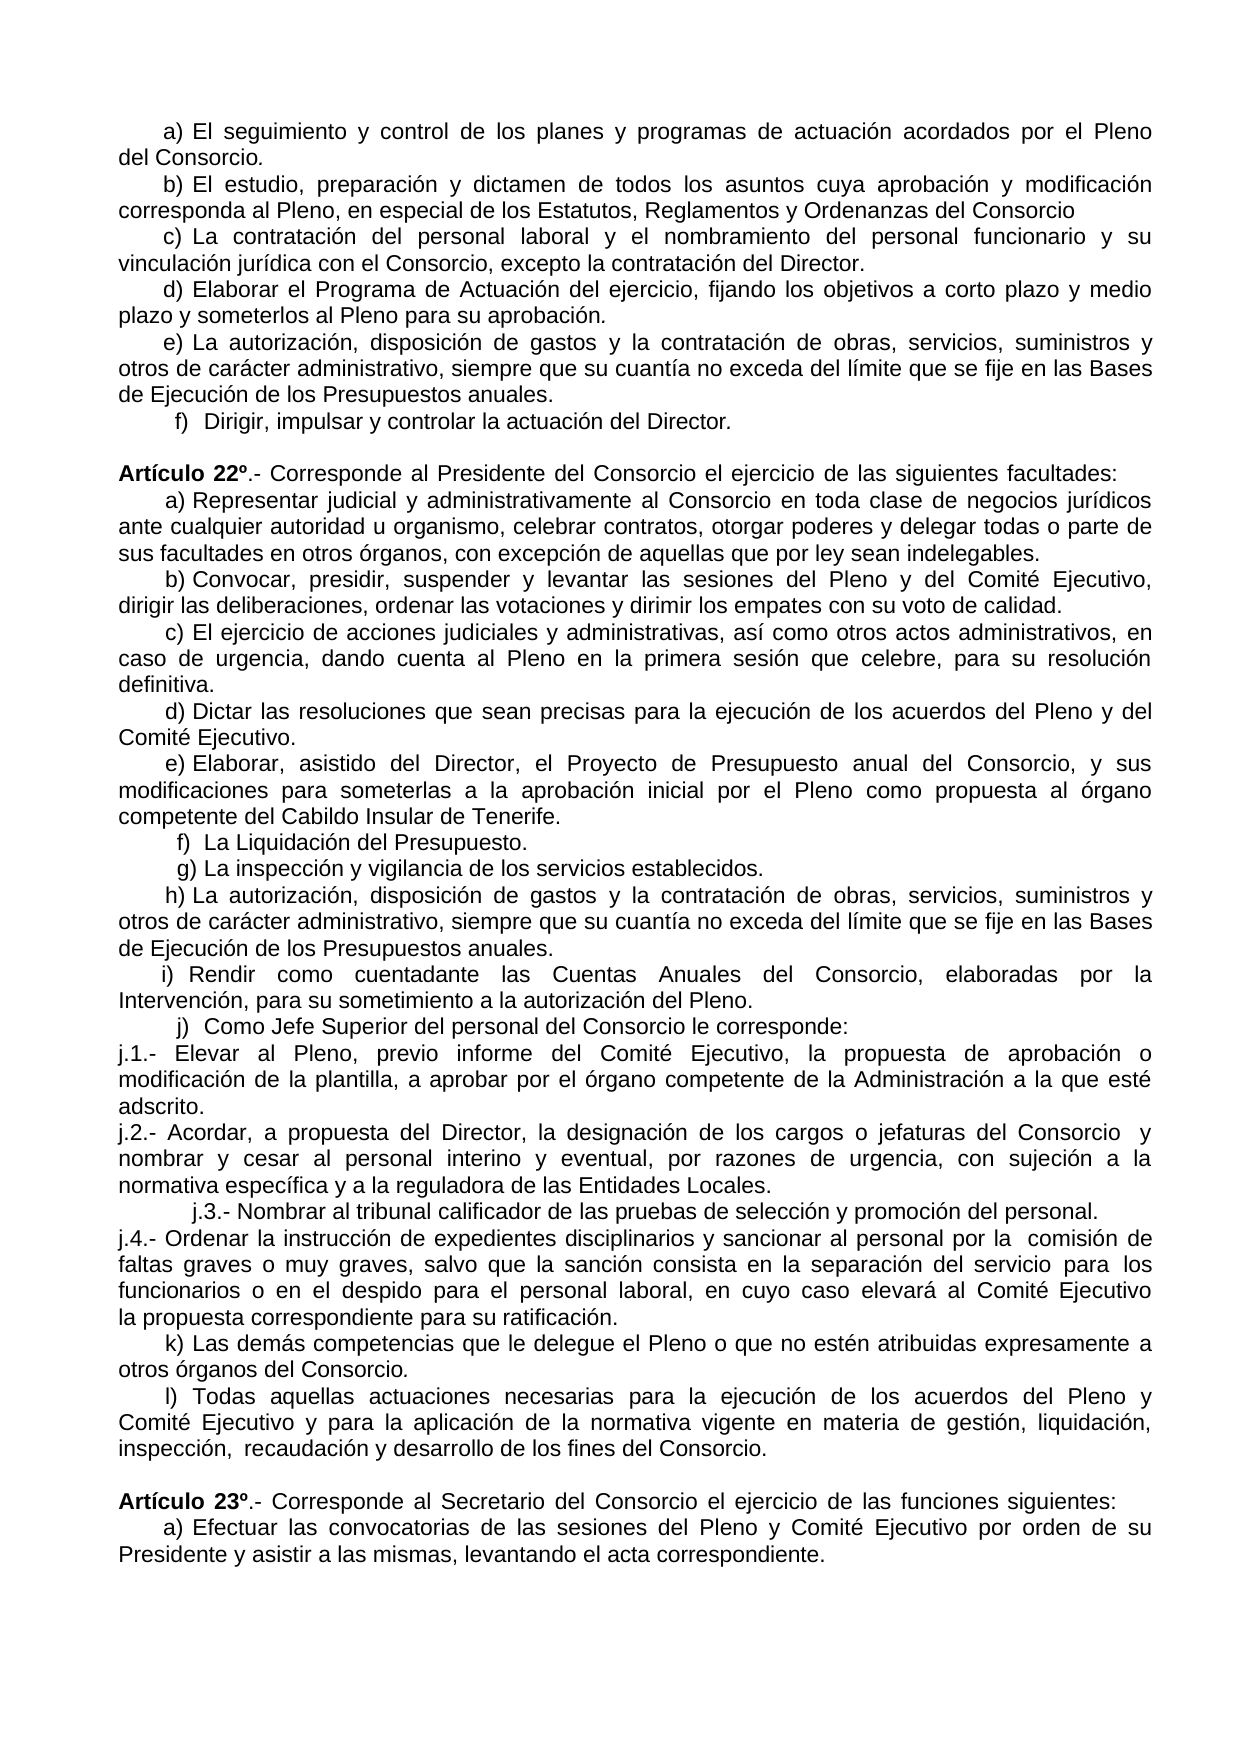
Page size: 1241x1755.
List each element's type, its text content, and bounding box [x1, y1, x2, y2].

text Artículo 23º.- Corresponde al Secretario del Consorcio el ejercicio de las funciones siguientes: [118, 1488, 1152, 1514]
list Representar judicial y administrativamente al Consorcio en toda clase de negocios jurídicos ante cualquier autoridad u organismo, celebrar contratos, otorgar poderes y delegar todas o parte de sus facultades en otros órganos, con excepción de aquellas que por ley sean indelegables. [106, 487, 1152, 566]
list Elaborar el Programa de Actuación del ejercicio, fijando los objetivos a corto plazo y medio plazo y someterlos al Pleno para su aprobación. [106, 276, 1152, 329]
list La contratación del personal laboral y el nombramiento del personal funcionario y su vinculación jurídica con el Consorcio, excepto la contratación del Director. [106, 223, 1152, 276]
text j.2.- Acordar, a propuesta del Director, la designación de los cargos o jefaturas del Consorcio y nombrar y cesar al personal interino y eventual, por razones de urgencia, con sujeción a la normativa específica y a la reguladora de las Entidades Locales. [118, 1119, 1152, 1198]
list La inspección y vigilancia de los servicios establecidos. [192, 856, 1163, 882]
list Dirigir, impulsar y controlar la actuación del Director. [192, 408, 1163, 434]
list Rendir como cuentadante las Cuentas Anuales del Consorcio, elaboradas por la Intervención, para su sometimiento a la autorización del Pleno. [106, 961, 1152, 1014]
list La autorización, disposición de gastos y la contratación de obras, servicios, suministros y otros de carácter administrativo, siempre que su cuantía no exceda del límite que se fije en las Bases de Ejecución de los Presupuestos anuales. [106, 882, 1153, 961]
list La Liquidación del Presupuesto. [192, 829, 1163, 856]
list Dictar las resoluciones que sean precisas para la ejecución de los acuerdos del Pleno y del Comité Ejecutivo. [106, 698, 1152, 750]
list El seguimiento y control de los planes y programas de actuación acordados por el Pleno del Consorcio. [106, 118, 1152, 171]
list Elaborar, asistido del Director, el Proyecto de Presupuesto anual del Consorcio, y sus modificaciones para someterlas a la aprobación inicial por el Pleno como propuesta al órgano competente del Cabildo Insular de Tenerife. [106, 750, 1152, 829]
list Convocar, presidir, suspender y levantar las sesiones del Pleno y del Comité Ejecutivo, dirigir las deliberaciones, ordenar las votaciones y dirimir los empates con su voto de calidad. [106, 566, 1152, 618]
text j.3.- Nombrar al tribunal calificador de las pruebas de selección y promoción del personal. [192, 1198, 1163, 1224]
list Como Jefe Superior del personal del Consorcio le corresponde: [192, 1014, 1163, 1040]
text Artículo 22º.- Corresponde al Presidente del Consorcio el ejercicio de las siguientes facultades: [118, 460, 1152, 487]
list El estudio, preparación y dictamen de todos los asuntos cuya aprobación y modificación corresponda al Pleno, en especial de los Estatutos, Reglamentos y Ordenanzas del Consorcio [106, 171, 1152, 223]
list La autorización, disposición de gastos y la contratación de obras, servicios, suministros y otros de carácter administrativo, siempre que su cuantía no exceda del límite que se fije en las Bases de Ejecución de los Presupuestos anuales. [106, 329, 1153, 408]
text j.1.- Elevar al Pleno, previo informe del Comité Ejecutivo, la propuesta de aprobación o modificación de la plantilla, a aprobar por el órgano competente de la Administración a la que esté adscrito. [118, 1040, 1152, 1119]
list Todas aquellas actuaciones necesarias para la ejecución de los acuerdos del Pleno y Comité Ejecutivo y para la aplicación de la normativa vigente en materia de gestión, liquidación, inspección, recaudación y desarrollo de los fines del Consorcio. [106, 1383, 1152, 1462]
list Las demás competencias que le delegue el Pleno o que no estén atribuidas expresamente a otros órganos del Consorcio. [106, 1330, 1152, 1383]
list Efectuar las convocatorias de las sesiones del Pleno y Comité Ejecutivo por orden de su Presidente y asistir a las mismas, levantando el acta correspondiente. [106, 1514, 1152, 1567]
text j.4.- Ordenar la instrucción de expedientes disciplinarios y sancionar al personal por la comisión de faltas graves o muy graves, salvo que la sanción consista en la separación del servicio para los funcionarios o en el despido para el personal laboral, en cuyo caso elevará al Comité Ejecutivo la propuesta correspondiente para su ratificación. [118, 1224, 1152, 1330]
list El ejercicio de acciones judiciales y administrativas, así como otros actos administrativos, en caso de urgencia, dando cuenta al Pleno en la primera sesión que celebre, para su resolución definitiva. [106, 618, 1152, 698]
